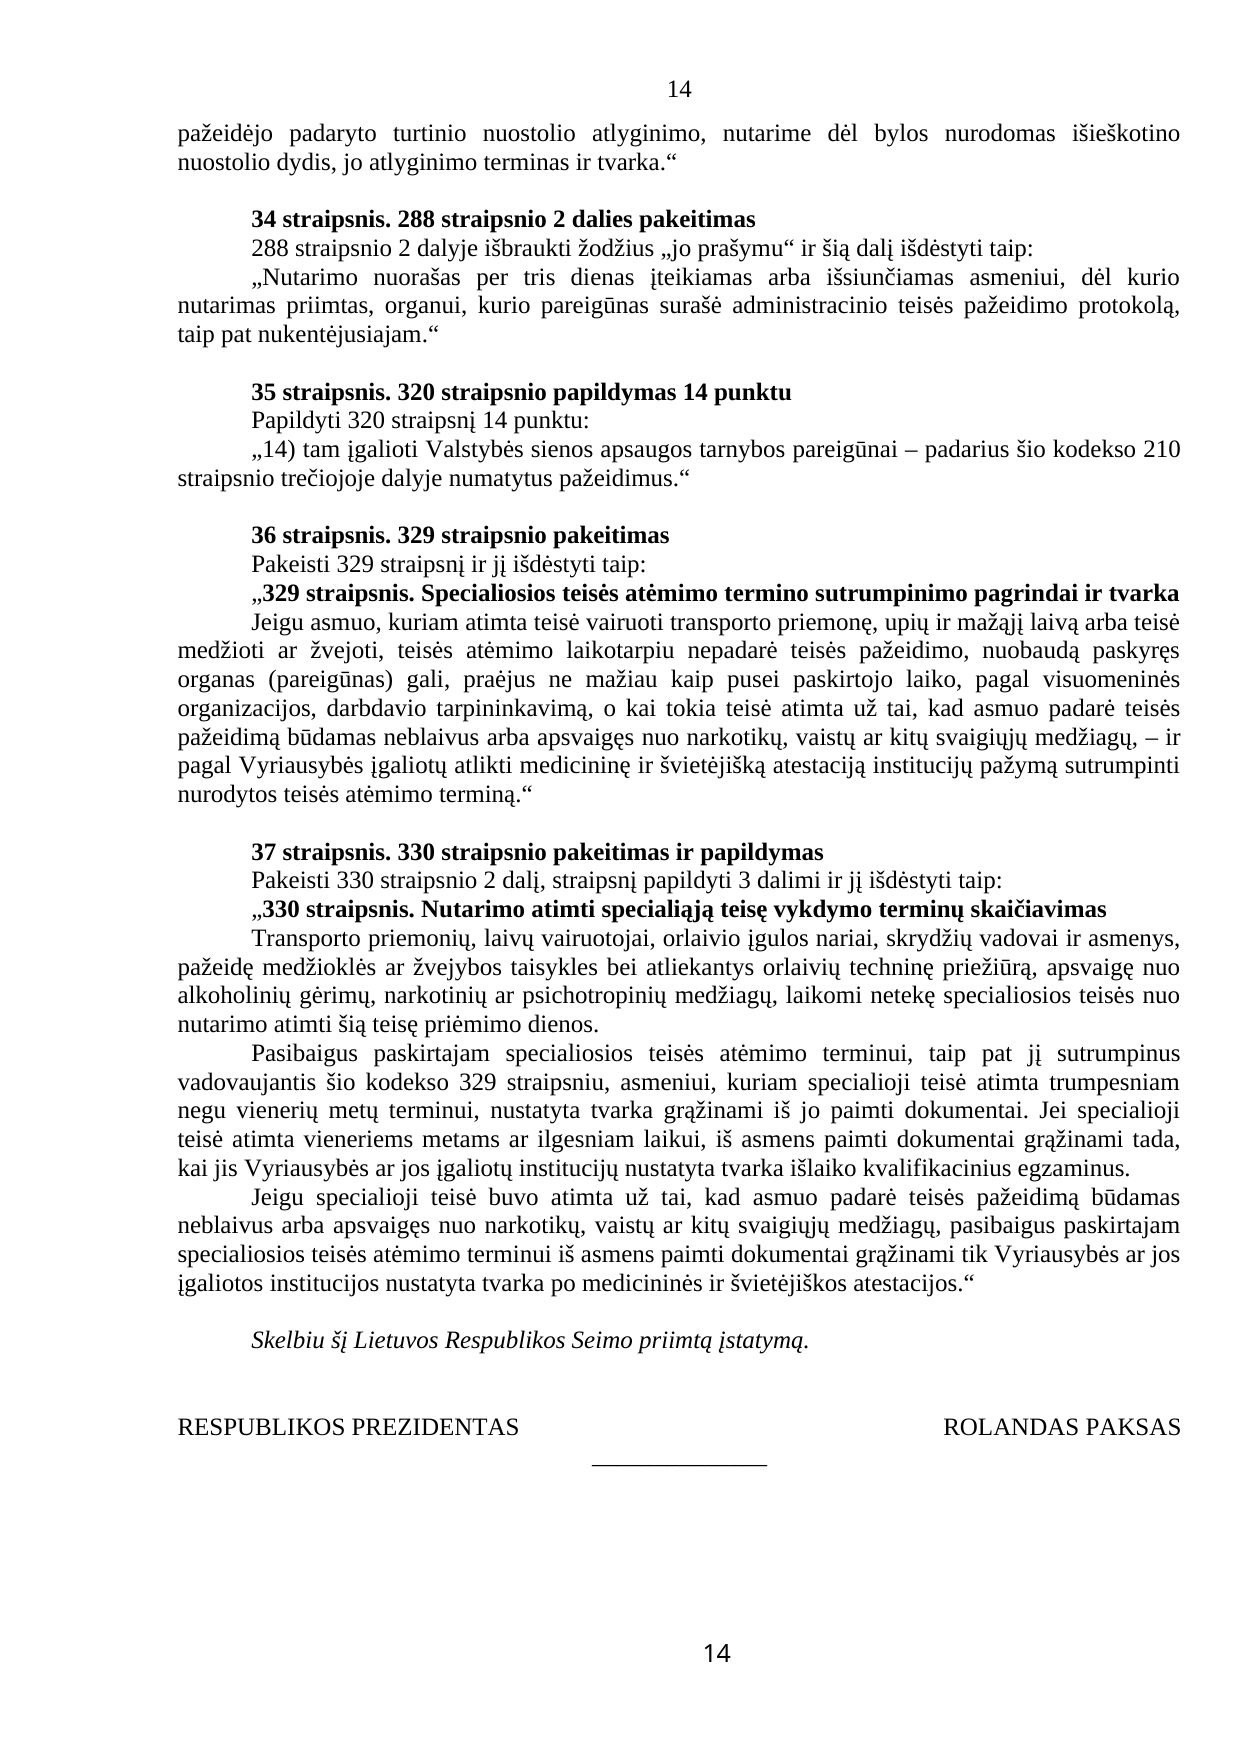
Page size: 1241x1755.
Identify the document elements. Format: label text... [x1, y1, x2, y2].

text 36 straipsnis. 329 straipsnio pakeitimas [177, 521, 1181, 549]
text pažeidėjo padaryto turtinio nuostolio atlyginimo, nutarime dėl bylos nurodomas išieškotino nuostolio dydis, jo atlyginimo terminas ir tvarka.“ [177, 118, 1181, 176]
text Papildyti 320 straipsnį 14 punktu: [177, 406, 1181, 434]
text „Nutarimo nuorašas per tris dienas įteikiamas arba išsiunčiamas asmeniui, dėl kurio nutarimas priimtas, organui, kurio pareigūnas surašė administracinio teisės pažeidimo protokolą, taip pat nukentėjusiajam.“ [177, 262, 1181, 348]
text Pakeisti 330 straipsnio 2 dalį, straipsnį papildyti 3 dalimi ir jį išdėstyti taip: [177, 866, 1181, 894]
text „330 straipsnis. Nutarimo atimti specialiąją teisę vykdymo terminų skaičiavimas [177, 894, 1181, 923]
text Pakeisti 329 straipsnį ir jį išdėstyti taip: [177, 549, 1181, 578]
text Jeigu specialioji teisė buvo atimta už tai, kad asmuo padarė teisės pažeidimą būdamas neblaivus arba apsvaigęs nuo narkotikų, vaistų ar kitų svaigiųjų medžiagų, pasibaigus paskirtajam specialiosios teisės atėmimo terminui iš asmens paimti dokumentai grąžinami tik Vyriausybės ar jos įgaliotos institucijos nustatyta tvarka po medicininės ir švietėjiškos atestacijos.“ [177, 1182, 1181, 1297]
text 37 straipsnis. 330 straipsnio pakeitimas ir papildymas [177, 837, 1181, 866]
text Pasibaigus paskirtajam specialiosios teisės atėmimo terminui, taip pat jį sutrumpinus vadovaujantis šio kodekso 329 straipsniu, asmeniui, kuriam specialioji teisė atimta trumpesniam negu vienerių metų terminui, nustatyta tvarka grąžinami iš jo paimti dokumentai. Jei specialioji teisė atimta vieneriems metams ar ilgesniam laikui, iš asmens paimti dokumentai grąžinami tada, kai jis Vyriausybės ar jos įgaliotų institucijų nustatyta tvarka išlaiko kvalifikacinius egzaminus. [177, 1038, 1181, 1182]
text ______________ [177, 1441, 1181, 1469]
text Transporto priemonių, laivų vairuotojai, orlaivio įgulos nariai, skrydžių vadovai ir asmenys, pažeidę medžioklės ar žvejybos taisykles bei atliekantys orlaivių techninę priežiūrą, apsvaigę nuo alkoholinių gėrimų, narkotinių ar psichotropinių medžiagų, laikomi netekę specialiosios teisės nuo nutarimo atimti šią teisę priėmimo dienos. [177, 923, 1181, 1038]
text „329 straipsnis. Specialiosios teisės atėmimo termino sutrumpinimo pagrindai ir tvarka [177, 578, 1181, 607]
text Jeigu asmuo, kuriam atimta teisė vairuoti transporto priemonę, upių ir mažąjį laivą arba teisė medžioti ar žvejoti, teisės atėmimo laikotarpiu nepadarė teisės pažeidimo, nuobaudą paskyręs organas (pareigūnas) gali, praėjus ne mažiau kaip pusei paskirtojo laiko, pagal visuomeninės organizacijos, darbdavio tarpininkavimą, o kai tokia teisė atimta už tai, kad asmuo padarė teisės pažeidimą būdamas neblaivus arba apsvaigęs nuo narkotikų, vaistų ar kitų svaigiųjų medžiagų, – ir pagal Vyriausybės įgaliotų atlikti medicininę ir švietėjišką atestaciją institucijų pažymą sutrumpinti nurodytos teisės atėmimo terminą.“ [177, 607, 1181, 808]
text „14) tam įgalioti Valstybės sienos apsaugos tarnybos pareigūnai – padarius šio kodekso 210 straipsnio trečiojoje dalyje numatytus pažeidimus.“ [177, 434, 1181, 492]
text Skelbiu šį Lietuvos Respublikos Seimo priimtą įstatymą. [177, 1326, 1181, 1354]
text RESPUBLIKOS PREZIDENTAS ROLANDAS PAKSAS [177, 1412, 1181, 1441]
text 35 straipsnis. 320 straipsnio papildymas 14 punktu [177, 377, 1181, 406]
text 288 straipsnio 2 dalyje išbraukti žodžius „jo prašymu“ ir šią dalį išdėstyti taip: [177, 233, 1181, 262]
text 34 straipsnis. 288 straipsnio 2 dalies pakeitimas [177, 204, 1181, 233]
